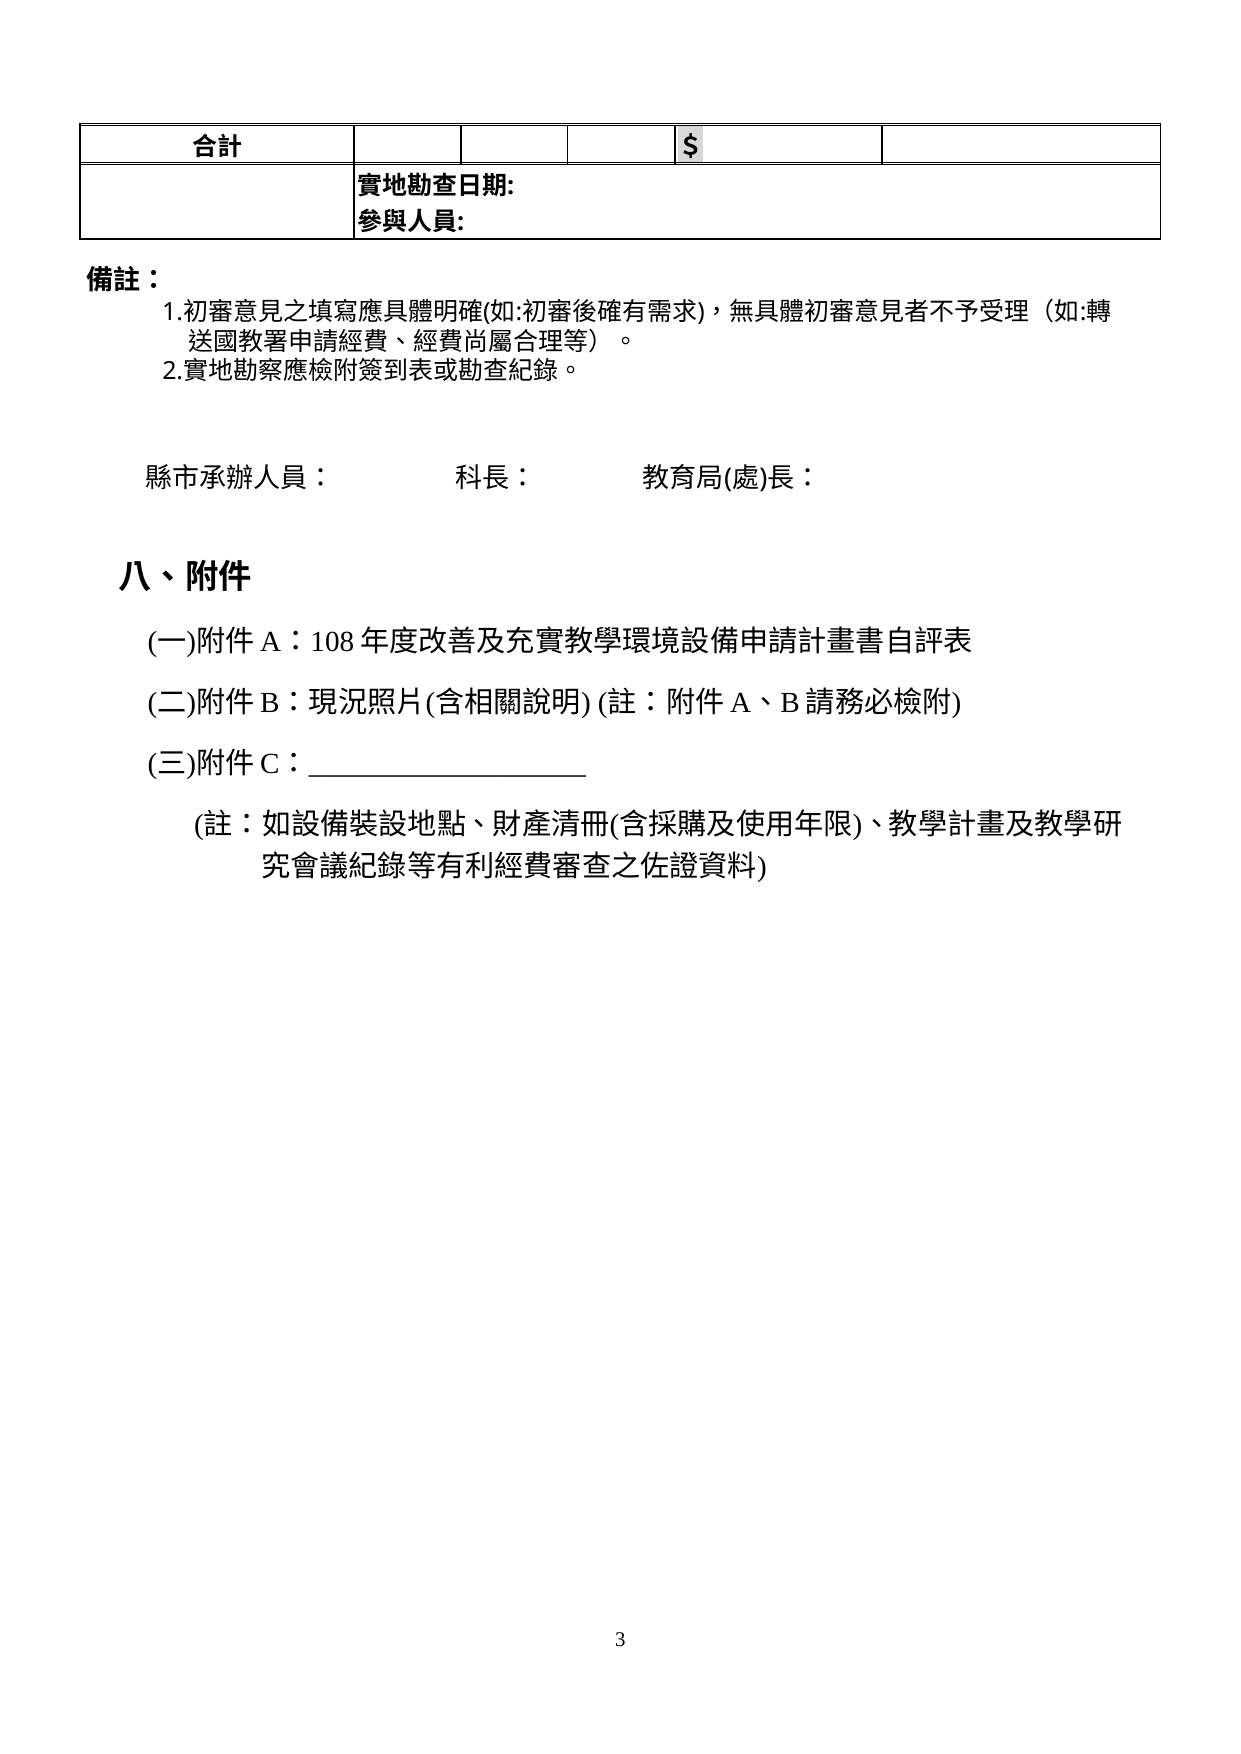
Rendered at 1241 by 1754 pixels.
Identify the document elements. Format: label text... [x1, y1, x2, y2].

table_cell ＄ [676, 126, 881, 162]
text 八、附件 [118, 550, 1122, 598]
table_cell [568, 126, 674, 162]
text 縣市承辦人員： 科長： 教育局(處)長： [118, 438, 1122, 513]
text 備註： [86, 258, 1122, 297]
text 2.實地勘察應檢附簽到表或勘查紀錄。 [162, 356, 1122, 385]
text (二)附件B：現況照片(含相關說明) (註：附件A、B請務必檢附) [118, 678, 1122, 721]
text (一)附件A：108年度改善及充實教學環境設備申請計畫書自評表 [118, 617, 1122, 659]
table_cell 合計 [81, 126, 353, 162]
table_cell [81, 165, 353, 238]
table_cell [355, 126, 460, 162]
table_cell 實地勘查日期: 參與人員: [355, 165, 1160, 238]
table_cell [883, 126, 1160, 162]
text (註：如設備裝設地點、財產清冊(含採購及使用年限)、教學計畫及教學研究會議紀錄等有利經費審查之佐證資料) [194, 800, 1122, 885]
text (三)附件C：___________________ [118, 739, 1122, 782]
text 1.初審意見之填寫應具體明確(如:初審後確有需求)，無具體初審意見者不予受理（如:轉送國教署申請經費、經費尚屬合理等）。 [162, 297, 1122, 356]
table_cell [462, 126, 567, 162]
